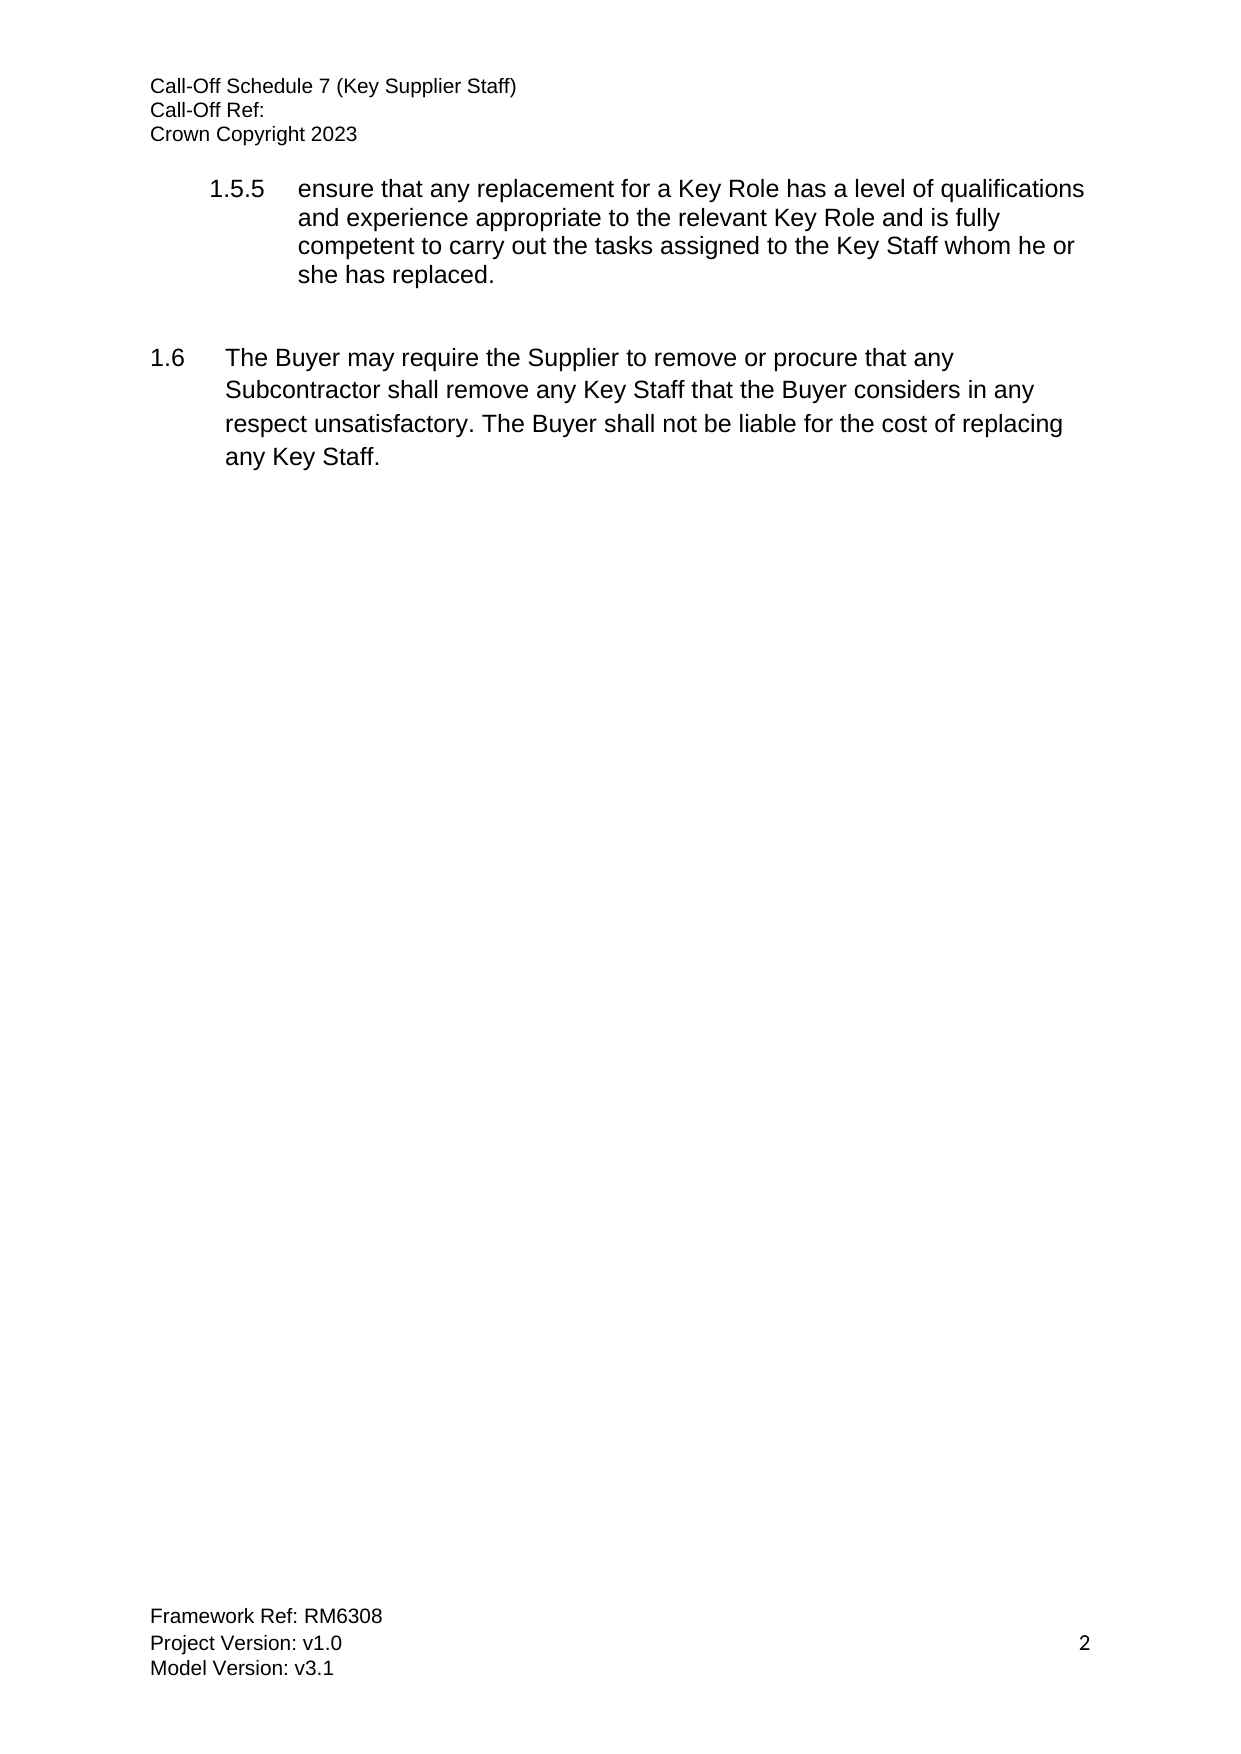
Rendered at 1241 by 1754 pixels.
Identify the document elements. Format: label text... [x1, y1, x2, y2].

text 1.5.5 ensure that any replacement for a Key Role has a level of qualifications and experience appropriate to the relevant Key Role and is fully competent to carry out the tasks assigned to the Key Staff whom he or she has replaced. [209, 174, 1090, 289]
text 1.6 The Buyer may require the Supplier to remove or procure that any Subcontractor shall remove any Key Staff that the Buyer considers in any respect unsatisfactory. The Buyer shall not be liable for the cost of replacing any Key Staff. [150, 342, 1090, 470]
